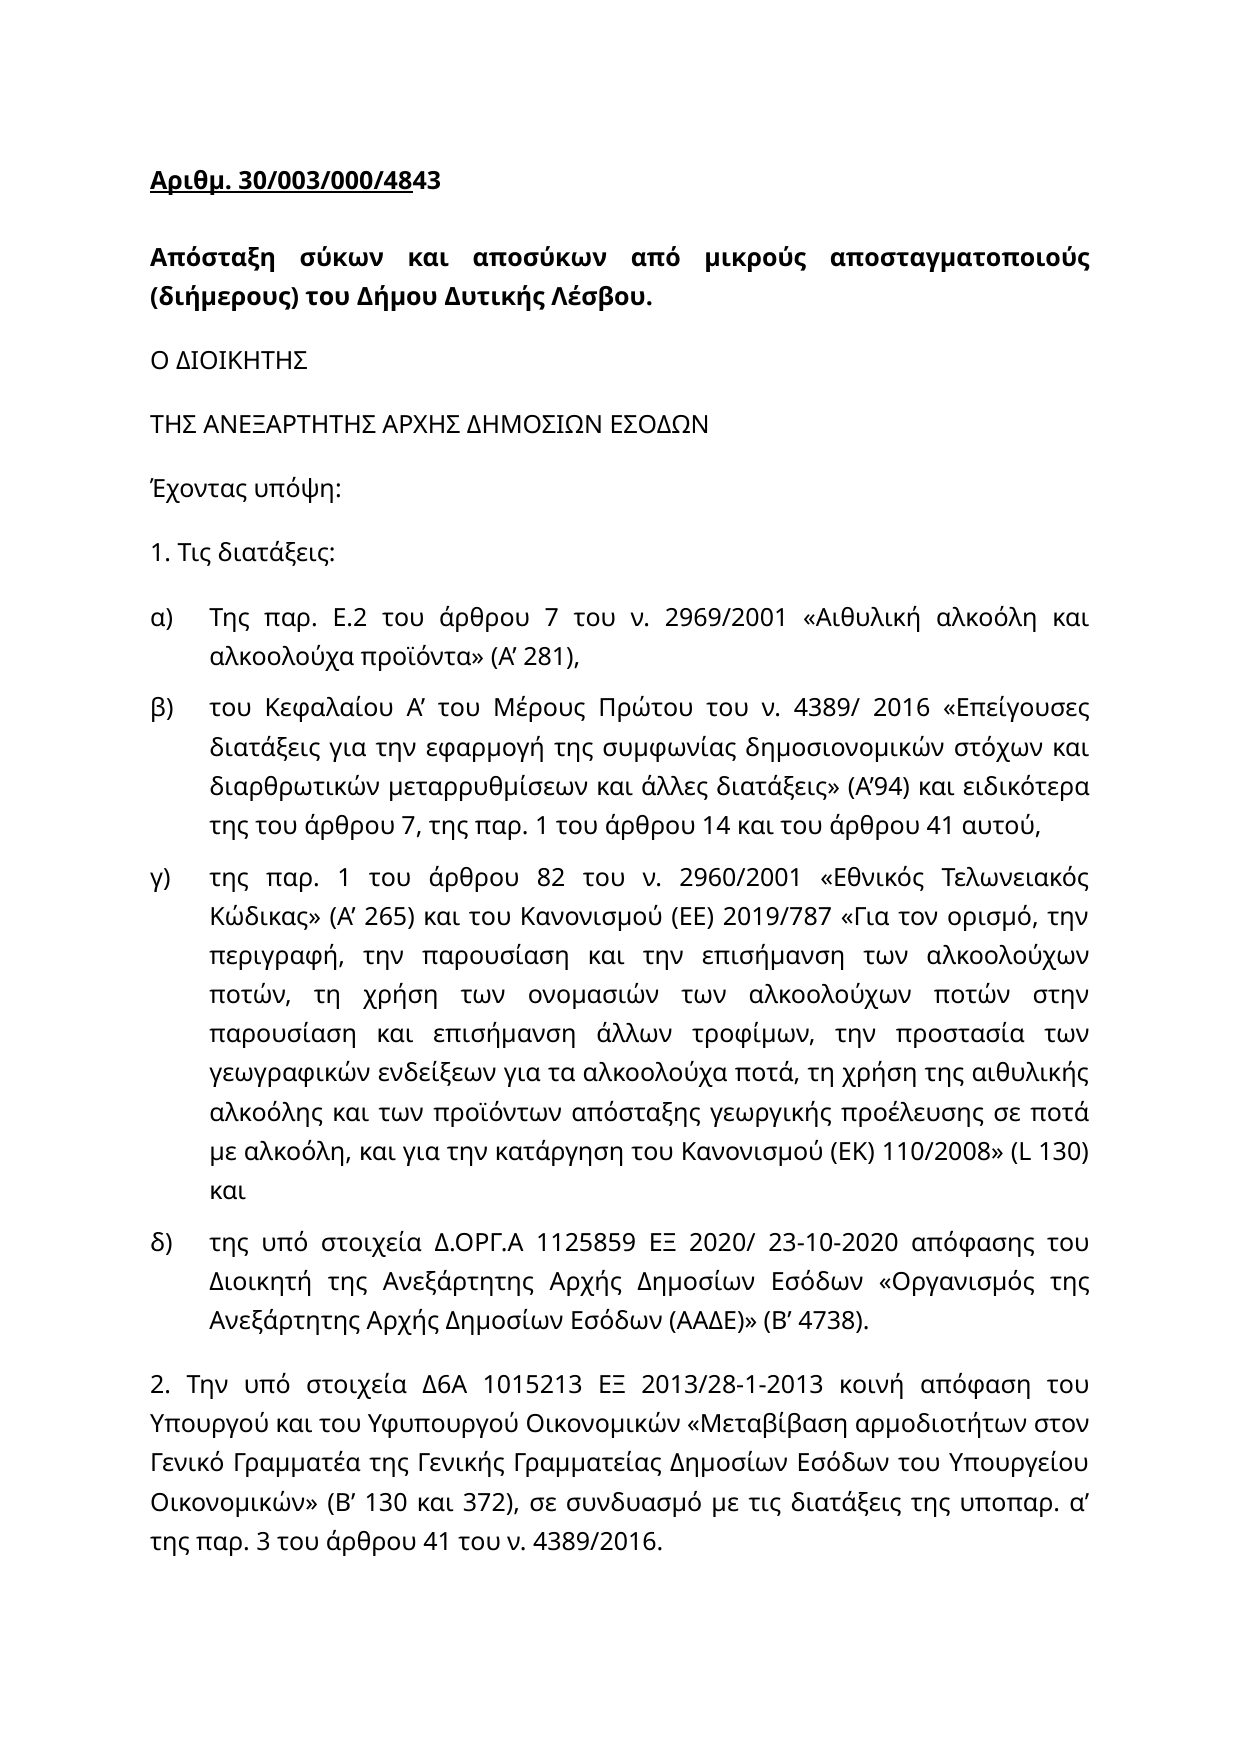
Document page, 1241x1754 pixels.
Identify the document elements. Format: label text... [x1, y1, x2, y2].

text Ο ΔΙΟΙΚΗΤΗΣ [150, 342, 1090, 377]
list β) του Κεφαλαίου Α’ του Μέρους Πρώτου του ν. 4389/ 2016 «Επείγουσες διατάξεις για την εφαρμογή της συμφωνίας δημοσιονομικών στόχων και διαρθρωτικών μεταρρυθμίσεων και άλλες διατάξεις» (Α’94) και ειδικότερα της του άρθρου 7, της παρ. 1 του άρθρου 14 και του άρθρου 41 αυτού, [150, 690, 1090, 842]
text ΤΗΣ ΑΝΕΞΑΡΤΗΤΗΣ ΑΡΧΗΣ ΔΗΜΟΣΙΩΝ ΕΣΟΔΩΝ [150, 407, 1090, 441]
list γ) της παρ. 1 του άρθρου 82 του ν. 2960/2001 «Εθνικός Τελωνειακός Κώδικας» (Α’ 265) και του Κανονισμού (ΕΕ) 2019/787 «Για τον ορισμό, την περιγραφή, την παρουσίαση και την επισήμανση των αλκοολούχων ποτών, τη χρήση των ονομασιών των αλκοολούχων ποτών στην παρουσίαση και επισήμανση άλλων τροφίμων, την προστασία των γεωγραφικών ενδείξεων για τα αλκοολούχα ποτά, τη χρήση της αιθυλικής αλκοόλης και των προϊόντων απόσταξης γεωργικής προέλευσης σε ποτά με αλκοόλη, και για την κατάργηση του Κανονισμού (ΕΚ) 110/2008» (L 130) και [150, 859, 1090, 1207]
text 2. Την υπό στοιχεία Δ6Α 1015213 ΕΞ 2013/28-1-2013 κοινή απόφαση του Υπουργού και του Υφυπουργού Οικονομικών «Μεταβίβαση αρμοδιοτήτων στον Γενικό Γραμματέα της Γενικής Γραμματείας Δημοσίων Εσόδων του Υπουργείου Οικονομικών» (Β’ 130 και 372), σε συνδυασμό με τις διατάξεις της υποπαρ. α’ της παρ. 3 του άρθρου 41 του ν. 4389/2016. [150, 1367, 1090, 1557]
list δ) της υπό στοιχεία Δ.ΟΡΓ.Α 1125859 ΕΞ 2020/ 23-10-2020 απόφασης του Διοικητή της Ανεξάρτητης Αρχής Δημοσίων Εσόδων «Οργανισμός της Ανεξάρτητης Αρχής Δημοσίων Εσόδων (ΑΑΔΕ)» (Β’ 4738). [150, 1224, 1090, 1337]
title Αριθμ. 30/003/000/4843 [150, 162, 1090, 197]
text 1. Τις διατάξεις: [150, 535, 1090, 569]
list α) Της παρ. E.2 του άρθρου 7 του ν. 2969/2001 «Αιθυλική αλκοόλη και αλκοολούχα προϊόντα» (Α’ 281), [150, 599, 1090, 672]
text Έχοντας υπόψη: [150, 471, 1090, 505]
text Απόσταξη σύκων και αποσύκων από μικρούς αποσταγματοποιούς (διήμερους) του Δήμου Δυτικής Λέσβου. [150, 239, 1090, 312]
